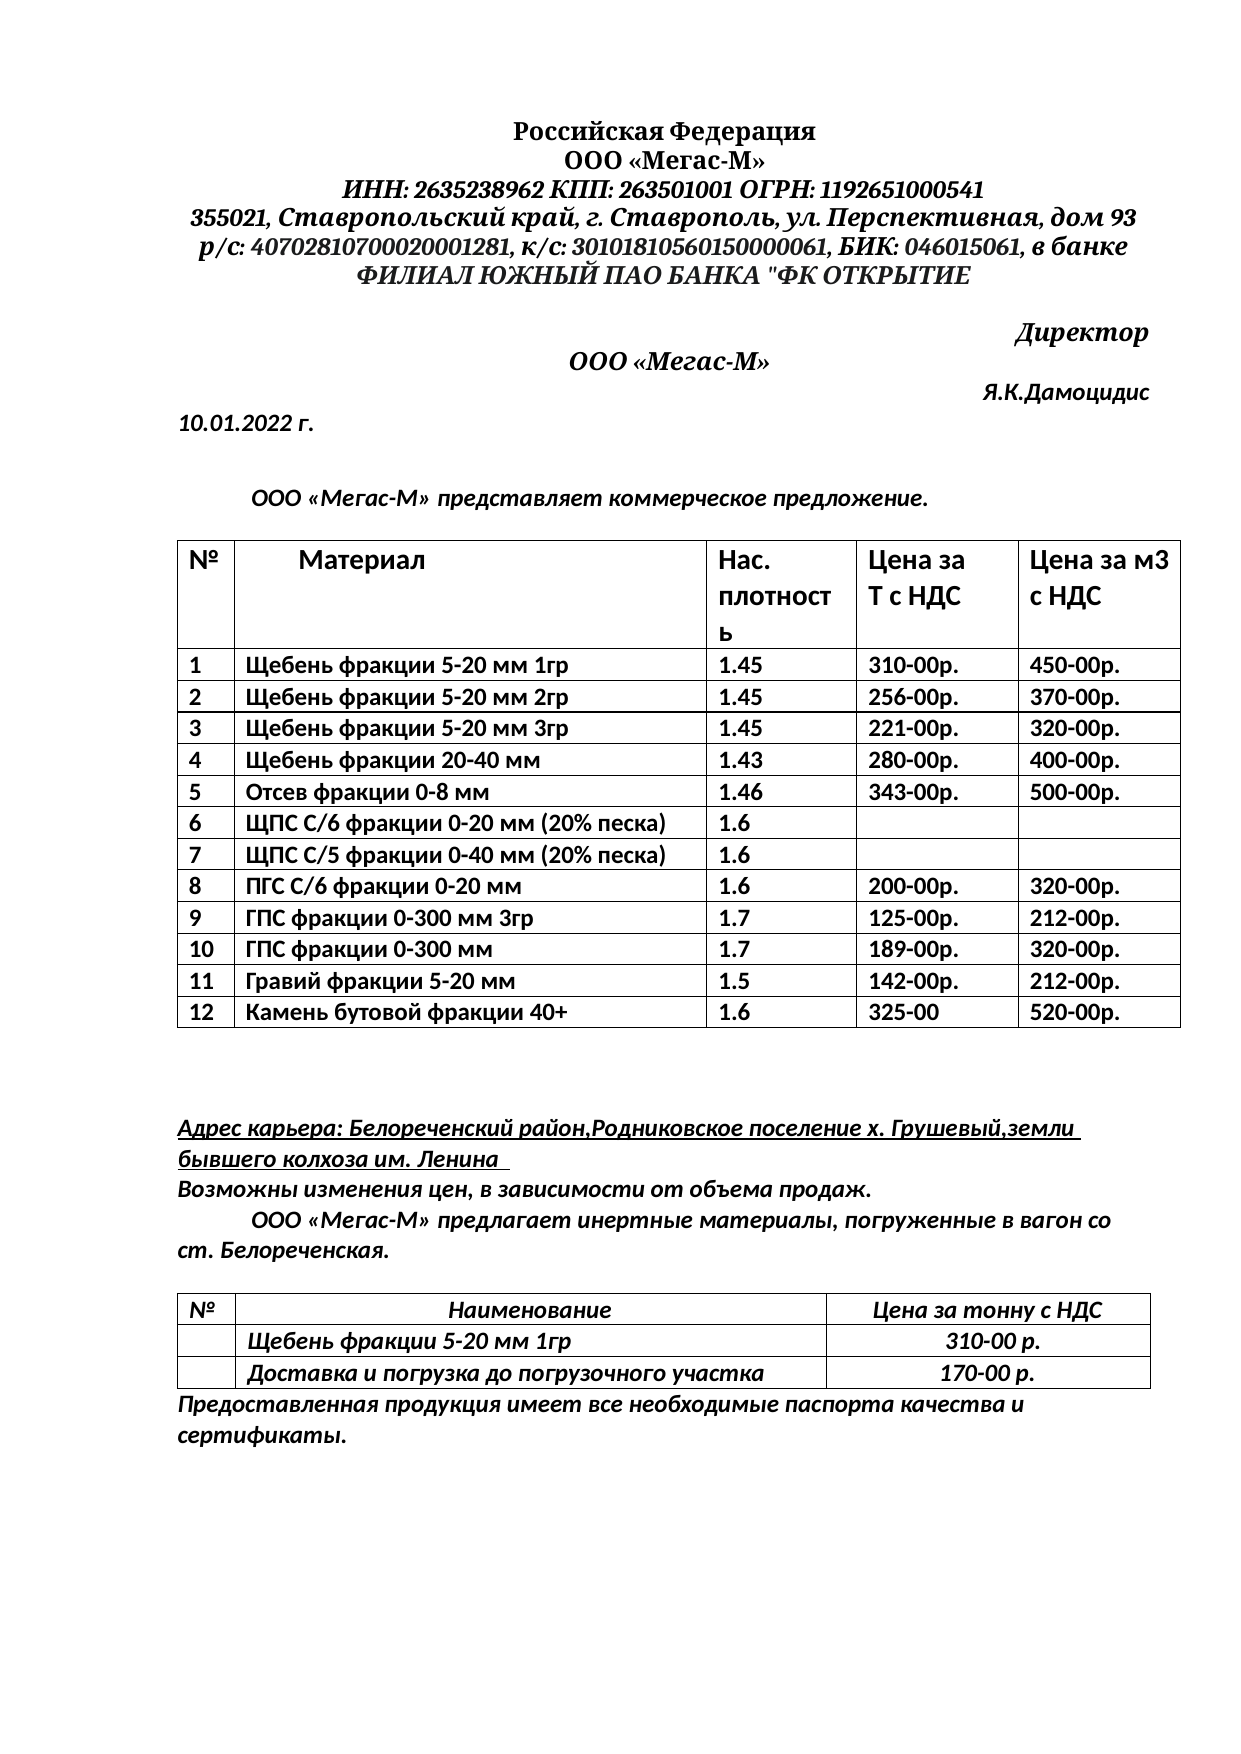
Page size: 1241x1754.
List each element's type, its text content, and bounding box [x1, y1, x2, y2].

text Адрес карьера: Белореченский район,Родниковское поселение х. Грушевый,земли бывшего колхоза им. Ленина [177, 1112, 1152, 1173]
table_cell 1.6 [707, 870, 856, 901]
table_cell 320-00р. [1019, 870, 1180, 901]
table_cell Щебень фракции 5-20 мм 3гр [235, 713, 706, 743]
table_cell 125-00р. [857, 902, 1018, 932]
table_cell 320-00р. [1019, 934, 1180, 964]
text р/с: 40702810700020001281, к/с: 30101810560150000061, БИК: 046015061, в банке ФИЛИАЛ ЮЖНЫЙ ПАО БАНКА "ФК ОТКРЫТИЕ [177, 233, 1152, 291]
table_header Цена за тонну с НДС [827, 1294, 1150, 1324]
text 10.01.2022 г. [177, 407, 1152, 437]
table_cell 500-00р. [1019, 776, 1180, 806]
table_cell [857, 839, 1018, 869]
table_cell 325-00 [857, 997, 1018, 1027]
table_cell 212-00р. [1019, 965, 1180, 996]
table_cell [857, 807, 1018, 838]
table_cell 8 [178, 870, 234, 901]
text ООО «Мегас-М» [177, 147, 1152, 176]
table_cell [1019, 807, 1180, 838]
table_cell 212-00р. [1019, 902, 1180, 932]
table_cell 370-00р. [1019, 681, 1180, 711]
table_cell 343-00р. [857, 776, 1018, 806]
table_cell Щебень фракции 20-40 мм [235, 744, 706, 774]
table_cell 1.6 [707, 807, 856, 838]
table_cell 310-00р. [857, 649, 1018, 680]
table_cell 400-00р. [1019, 744, 1180, 774]
table_cell [178, 1325, 235, 1356]
table_cell 200-00р. [857, 870, 1018, 901]
text ООО «Мегас-М» [177, 347, 1152, 376]
table_cell Камень бутовой фракции 40+ [235, 997, 706, 1027]
table_cell [1019, 839, 1180, 869]
text ООО «Мегас-М» представляет коммерческое предложение. [177, 482, 1152, 512]
text 355021, Ставропольский край, г. Ставрополь, ул. Перспективная, дом 93 [177, 204, 1152, 233]
table_cell 11 [178, 965, 234, 996]
text Директор [177, 319, 1152, 347]
table_header № [178, 1294, 235, 1324]
table_cell 142-00р. [857, 965, 1018, 996]
text Российская Федерация [177, 118, 1152, 147]
table_cell Щебень фракции 5-20 мм 1гр [235, 649, 706, 680]
table_cell [178, 1357, 235, 1387]
text ООО «Мегас-М» предлагает инертные материалы, погруженные в вагон со ст. Белореченская. [177, 1204, 1152, 1265]
table_header № [178, 541, 234, 648]
table_cell 1.45 [707, 649, 856, 680]
table_cell 1.43 [707, 744, 856, 774]
table_cell 9 [178, 902, 234, 932]
table_cell 1.45 [707, 713, 856, 743]
table_cell 3 [178, 713, 234, 743]
table_header Наименование [236, 1294, 826, 1324]
table_cell 1.6 [707, 997, 856, 1027]
table_cell 221-00р. [857, 713, 1018, 743]
text Возможны изменения цен, в зависимости от объема продаж. [177, 1173, 1152, 1204]
table_header Цена за Т с НДС [857, 541, 1018, 648]
table_cell 189-00р. [857, 934, 1018, 964]
table_cell 1.46 [707, 776, 856, 806]
table_cell 1.7 [707, 902, 856, 932]
table_cell Отсев фракции 0-8 мм [235, 776, 706, 806]
table_cell 12 [178, 997, 234, 1027]
table_cell 6 [178, 807, 234, 838]
table_cell ПГС С/6 фракции 0-20 мм [235, 870, 706, 901]
table_header Материал [235, 541, 706, 648]
table_cell 1.6 [707, 839, 856, 869]
text ИНН: 2635238962 КПП: 263501001 ОГРН: 1192651000541 [177, 176, 1152, 204]
table_cell ГПС фракции 0-300 мм [235, 934, 706, 964]
table_cell 2 [178, 681, 234, 711]
table_cell 1.45 [707, 681, 856, 711]
text Я.К.Дамоцидис [177, 376, 1152, 407]
table_header Нас. плотность [707, 541, 856, 648]
table_cell 1.7 [707, 934, 856, 964]
table_cell 1.5 [707, 965, 856, 996]
table_cell 450-00р. [1019, 649, 1180, 680]
table_cell 5 [178, 776, 234, 806]
table_cell Доставка и погрузка до погрузочного участка [236, 1357, 826, 1387]
table_cell ЩПС С/5 фракции 0-40 мм (20% песка) [235, 839, 706, 869]
table_cell 256-00р. [857, 681, 1018, 711]
table_cell ЩПС С/6 фракции 0-20 мм (20% песка) [235, 807, 706, 838]
table_cell Щебень фракции 5-20 мм 2гр [235, 681, 706, 711]
table_cell 1 [178, 649, 234, 680]
table_cell 170-00 р. [827, 1357, 1150, 1387]
table_cell 4 [178, 744, 234, 774]
table_cell 10 [178, 934, 234, 964]
table_cell 320-00р. [1019, 713, 1180, 743]
table_cell 280-00р. [857, 744, 1018, 774]
text Предоставленная продукция имеет все необходимые паспорта качества и сертификаты. [177, 1388, 1152, 1449]
table_cell 7 [178, 839, 234, 869]
table_header Цена за м3 с НДС [1019, 541, 1180, 648]
table_cell Щебень фракции 5-20 мм 1гр [236, 1325, 826, 1356]
table_cell Гравий фракции 5-20 мм [235, 965, 706, 996]
table_cell 520-00р. [1019, 997, 1180, 1027]
table_cell ГПС фракции 0-300 мм 3гр [235, 902, 706, 932]
table_cell 310-00 р. [827, 1325, 1150, 1356]
